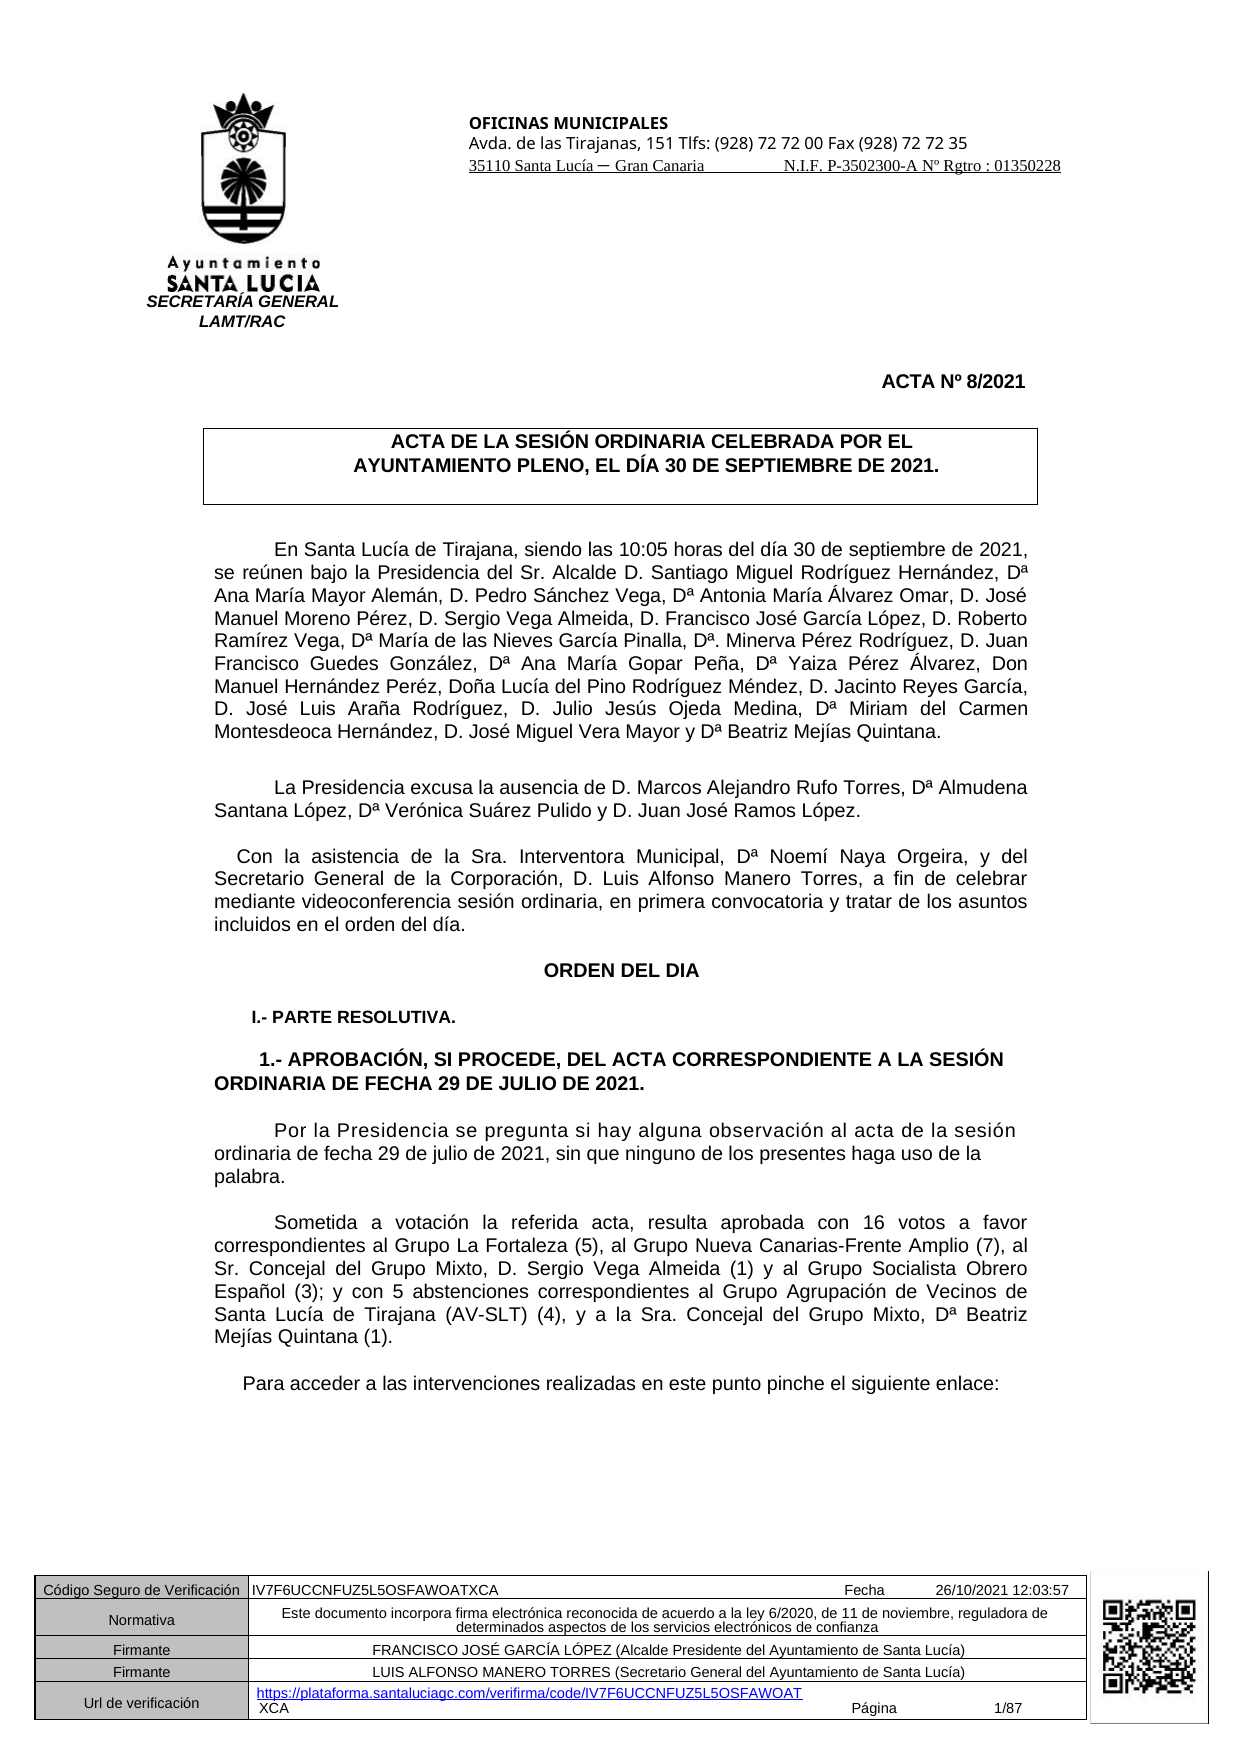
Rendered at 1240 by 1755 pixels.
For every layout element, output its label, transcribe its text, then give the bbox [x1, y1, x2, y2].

table_cell Firmante [36, 1659, 248, 1681]
table_cell SECRETARÍA GENERAL LAMT/RAC [34, 292, 341, 333]
table_cell Normativa [36, 1599, 248, 1635]
text 1.- APROBACIÓN, SI PROCEDE, DEL ACTA CORRESPONDIENTE A LA SESIÓN ORDINARIA DE FECHA 29 DE JULIO DE 2021. [214, 1047, 1029, 1096]
text Con la asistencia de la Sra. Interventora Municipal, Dª Noemí Naya Orgeira, y del Secretario General de la Corporación, D. Luis Alfonso Manero Torres, a fin de celebrar mediante videoconferencia sesión ordinaria, en primera convocatoria y tratar de los asuntos incluidos en el orden del día. [214, 845, 1029, 936]
text Para acceder a las intervenciones realizadas en este punto pinche el siguiente enlace: [34, 1372, 1209, 1395]
picture [167, 93, 320, 292]
text Sometida a votación la referida acta, resulta aprobada con 16 votos a favor correspondientes al Grupo La Fortaleza (5), al Grupo Nueva Canarias-Frente Amplio (7), al Sr. Concejal del Grupo Mixto, D. Sergio Vega Almeida (1) y al Grupo Socialista Obrero Español (3); y con 5 abstenciones correspondientes al Grupo Agrupación de Vecinos de Santa Lucía de Tirajana (AV-SLT) (4), y a la Sra. Concejal del Grupo Mixto, Dª Beatriz Mejías Quintana (1). [214, 1212, 1029, 1348]
table_cell LUIS ALFONSO MANERO TORRES (Secretario General del Ayuntamiento de Santa Lucía) [249, 1659, 1086, 1681]
table_header IV7F6UCCNFUZ5L5OSFAWOATXCA Fecha 26/10/2021 12:03:57 [249, 1576, 1086, 1598]
text En Santa Lucía de Tirajana, siendo las 10:05 horas del día 30 de septiembre de 2021, se reúnen bajo la Presidencia del Sr. Alcalde D. Santiago Miguel Rodríguez Hernández, Dª Ana María Mayor Alemán, D. Pedro Sánchez Vega, Dª Antonia María Álvarez Omar, D. José Manuel Moreno Pérez, D. Sergio Vega Almeida, D. Francisco José García López, D. Roberto Ramírez Vega, Dª María de las Nieves García Pinalla, Dª. Minerva Pérez Rodríguez, D. Juan Francisco Guedes González, Dª Ana María Gopar Peña, Dª Yaiza Pérez Álvarez, Don Manuel Hernández Peréz, Doña Lucía del Pino Rodríguez Méndez, D. Jacinto Reyes García, D. José Luis Araña Rodríguez, D. Julio Jesús Ojeda Medina, Dª Miriam del Carmen Montesdeoca Hernández, D. José Miguel Vera Mayor y Dª Beatriz Mejías Quintana. [214, 539, 1029, 743]
text ordinaria de fecha 29 de julio de 2021, sin que ninguno de los presentes haga uso de la palabra. [214, 1142, 1029, 1188]
picture [1090, 1571, 1209, 1724]
text La Presidencia excusa la ausencia de D. Marcos Alejandro Rufo Torres, Dª Almudena Santana López, Dª Verónica Suárez Pulido y D. Juan José Ramos López. [214, 776, 1029, 822]
text ACTA Nº 8/2021 [881, 371, 1209, 393]
text I.- PARTE RESOLUTIVA. [251, 1007, 1209, 1027]
table_cell Este documento incorpora firma electrónica reconocida de acuerdo a la ley 6/2020, de 11 de noviembre, reguladora de determinados aspectos de los servicios electrónicos de confianza [249, 1599, 1086, 1635]
table_cell https://plataforma.santaluciagc.com/verifirma/code/IV7F6UCCNFUZ5L5OSFAWOAT XCA Página 1/87 [249, 1682, 1086, 1719]
table_header ACTA DE LA SESIÓN ORDINARIA CELEBRADA POR EL AYUNTAMIENTO PLENO, EL DÍA 30 DE SEPTIEMBRE DE 2021. [204, 429, 1037, 504]
table_cell Url de verificación [36, 1682, 248, 1719]
text ORDEN DEL DIA [34, 961, 1209, 982]
table_header OFICINAS MUNICIPALES Avda. de las Tirajanas, 151 Tlfs: (928) 72 72 00 Fax (928) 72 72 35 35110 Santa Lucía – Gran Canaria N.I.F. P-3502300-A Nº Rgtro : 01350228 [341, 92, 1209, 292]
table_header Código Seguro de Verificación [36, 1576, 248, 1598]
table_cell [341, 292, 1209, 333]
text Por la Presidencia se pregunta si hay alguna observación al acta de la sesión [274, 1120, 1209, 1142]
table_cell FRANCISCO JOSÉ GARCÍA LÓPEZ (Alcalde Presidente del Ayuntamiento de Santa Lucía) [249, 1636, 1086, 1658]
table_header [34, 92, 341, 292]
table_cell Firmante [36, 1636, 248, 1658]
